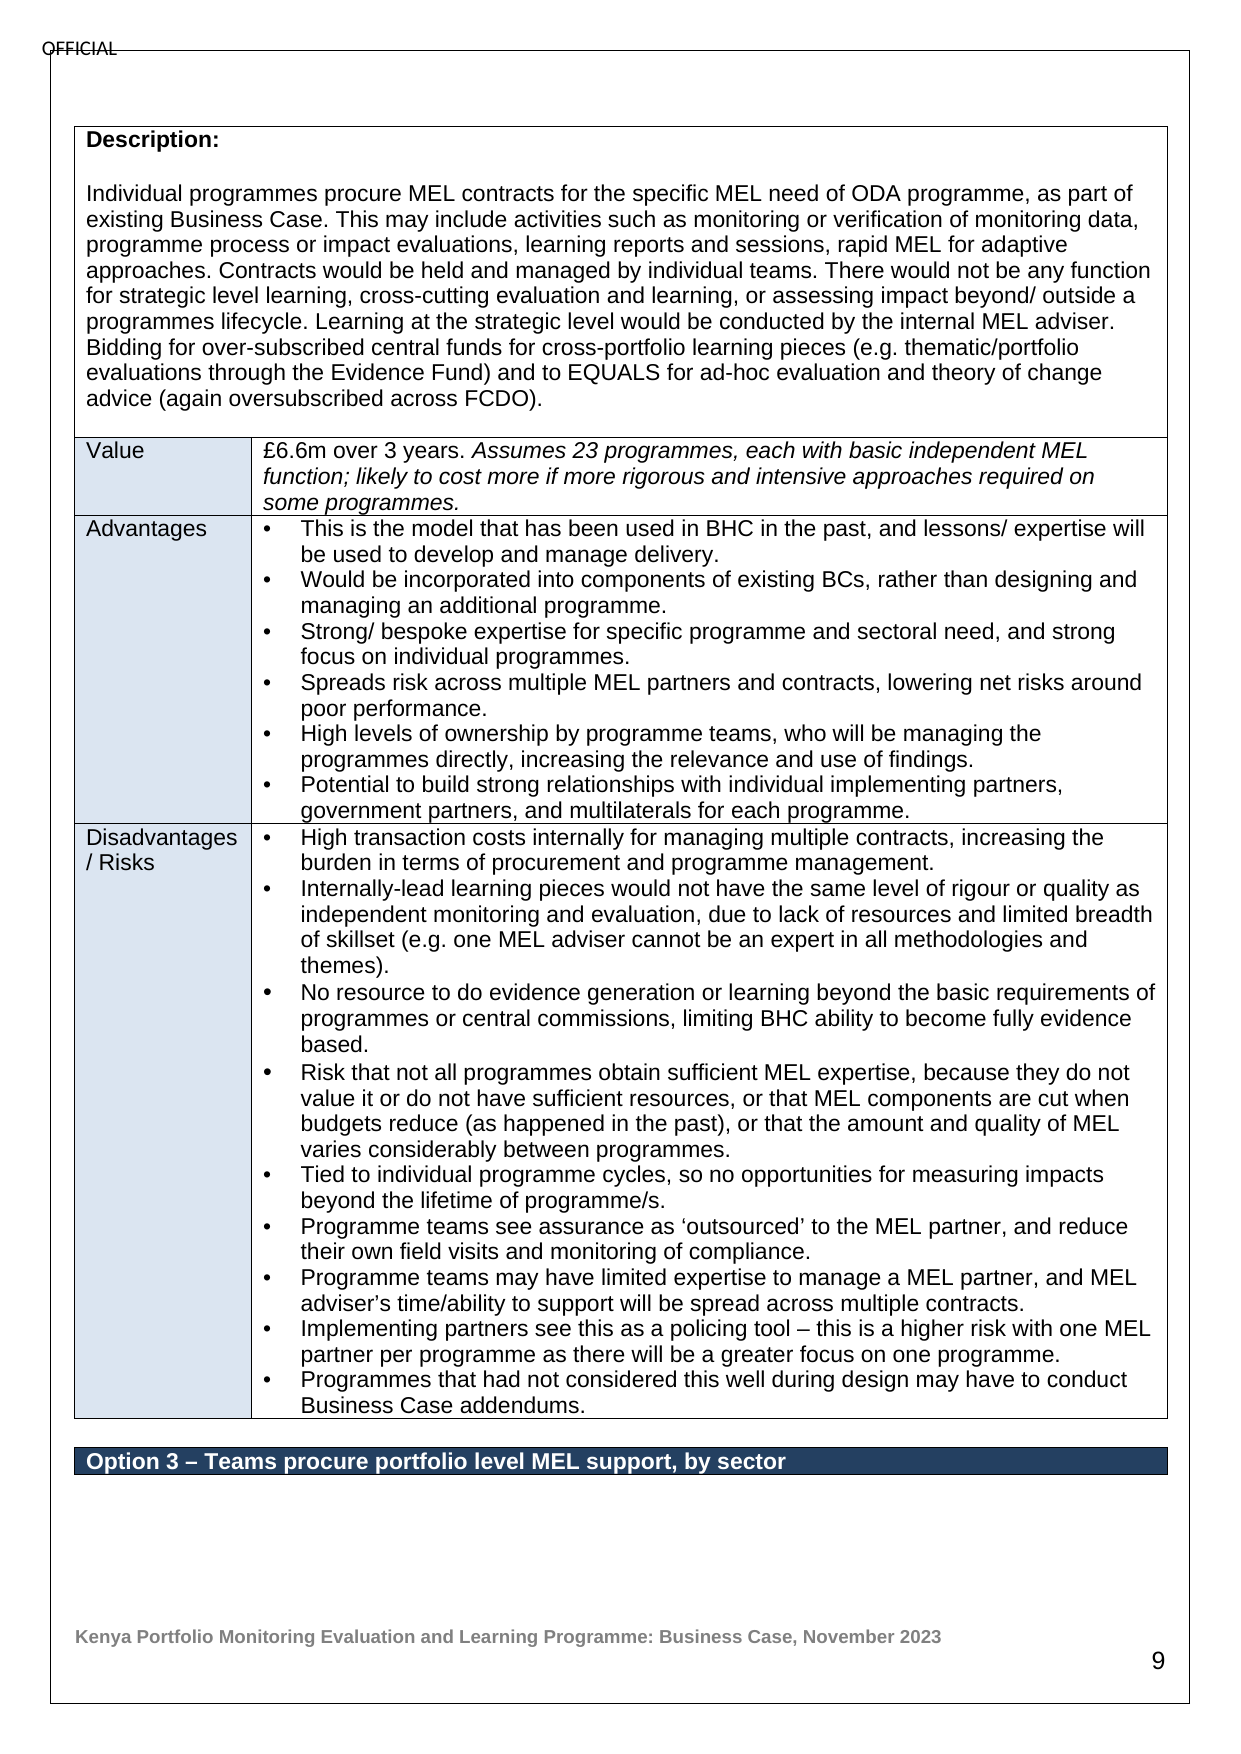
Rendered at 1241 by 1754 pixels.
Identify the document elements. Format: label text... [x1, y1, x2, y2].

table_cell Description: Individual programmes procure MEL contracts for the specific MEL need of ODA programme, as part of existing Business Case. This may include activities such as monitoring or verification of monitoring data, programme process or impact evaluations, learning reports and sessions, rapid MEL for adaptive approaches. Contracts would be held and managed by individual teams. There would not be any function for strategic level learning, cross-cutting evaluation and learning, or assessing impact beyond/ outside a programmes lifecycle. Learning at the strategic level would be conducted by the internal MEL adviser. Bidding for over-subscribed central funds for cross-portfolio learning pieces (e.g. thematic/portfolio evaluations through the Evidence Fund) and to EQUALS for ad-hoc evaluation and theory of change advice (again oversubscribed across FCDO). [75, 127, 1167, 437]
table_header Option 3 – Teams procure portfolio level MEL support, by sector [75, 1448, 1167, 1474]
table_cell This is the model that has been used in BHC in the past, and lessons/ expertise will be used to develop and manage delivery. Would be incorporated into components of existing BCs, rather than designing and managing an additional programme. Strong/ bespoke expertise for specific programme and sectoral need, and strong focus on individual programmes. Spreads risk across multiple MEL partners and contracts, lowering net risks around poor performance. High levels of ownership by programme teams, who will be managing the programmes directly, increasing the relevance and use of findings. Potential to build strong relationships with individual implementing partners, government partners, and multilaterals for each programme. [252, 516, 1167, 823]
table_cell Disadvantages / Risks [75, 824, 251, 1418]
table_cell £6.6m over 3 years. Assumes 23 programmes, each with basic independent MEL function; likely to cost more if more rigorous and intensive approaches required on some programmes. [252, 438, 1167, 515]
table_cell Value [75, 438, 251, 515]
table_cell Advantages [75, 516, 251, 823]
table_cell High transaction costs internally for managing multiple contracts, increasing the burden in terms of procurement and programme management. Internally-lead learning pieces would not have the same level of rigour or quality as independent monitoring and evaluation, due to lack of resources and limited breadth of skillset (e.g. one MEL adviser cannot be an expert in all methodologies and themes). No resource to do evidence generation or learning beyond the basic requirements of programmes or central commissions, limiting BHC ability to become fully evidence based. Risk that not all programmes obtain sufficient MEL expertise, because they do not value it or do not have sufficient resources, or that MEL components are cut when budgets reduce (as happened in the past), or that the amount and quality of MEL varies considerably between programmes. Tied to individual programme cycles, so no opportunities for measuring impacts beyond the lifetime of programme/s. Programme teams see assurance as ‘outsourced’ to the MEL partner, and reduce their own field visits and monitoring of compliance. Programme teams may have limited expertise to manage a MEL partner, and MEL adviser’s time/ability to support will be spread across multiple contracts. Implementing partners see this as a policing tool – this is a higher risk with one MEL partner per programme as there will be a greater focus on one programme. Programmes that had not considered this well during design may have to conduct Business Case addendums. [252, 824, 1167, 1418]
